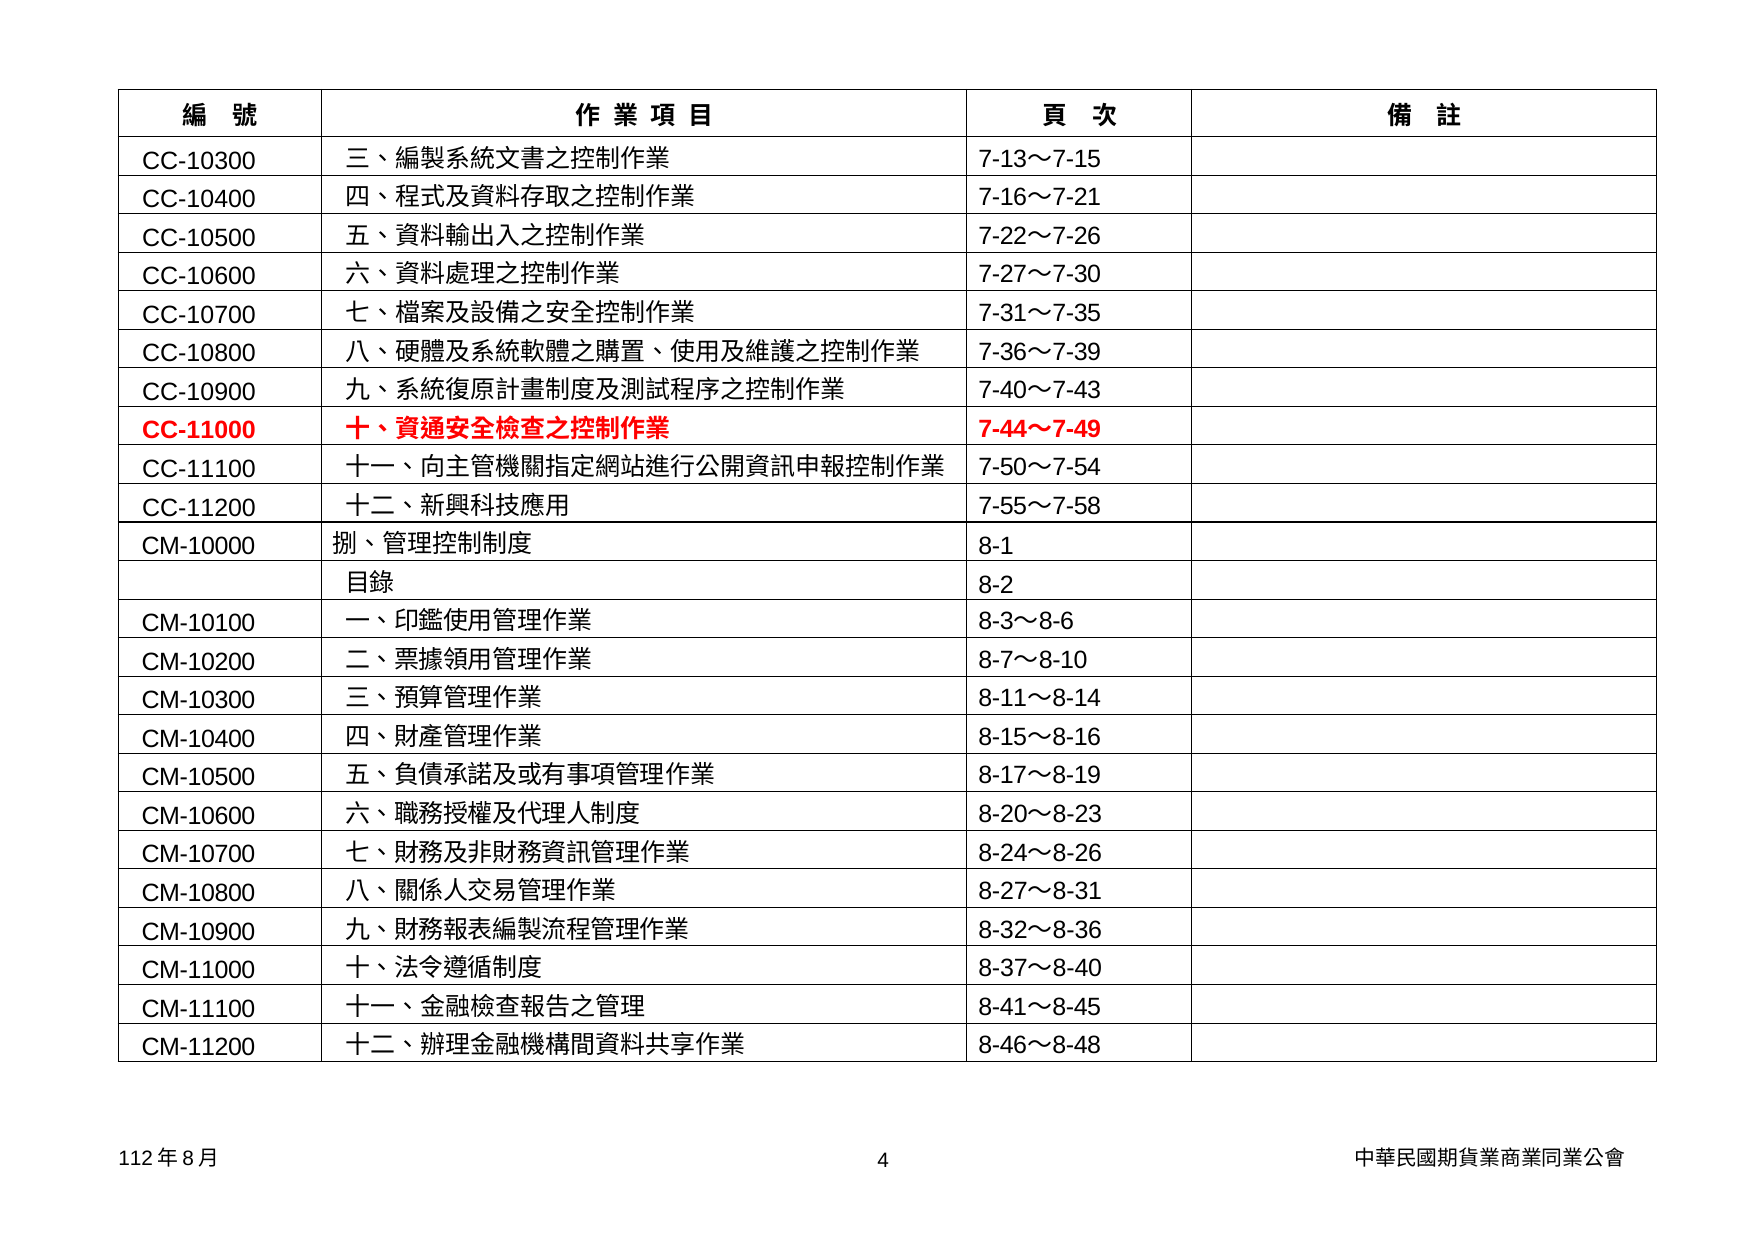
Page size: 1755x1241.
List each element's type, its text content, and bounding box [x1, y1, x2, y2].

table_cell [1192, 445, 1656, 483]
table_cell [1192, 368, 1656, 406]
table_cell 7-36～7-39 [967, 330, 1191, 367]
table_header 作 業 項 目 [322, 90, 966, 136]
table_cell 8-7～8-10 [967, 638, 1191, 676]
table_header 備 註 [1192, 90, 1656, 136]
table_cell [1192, 715, 1656, 753]
table_cell 五、負債承諾及或有事項管理作業 [322, 754, 966, 791]
table_cell 8-20～8-23 [967, 792, 1191, 830]
table_cell 8-37～8-40 [967, 946, 1191, 984]
table_cell CC-10500 [119, 214, 321, 252]
table_cell [1192, 330, 1656, 367]
table_cell 一、印鑑使用管理作業 [322, 600, 966, 637]
table_cell CM-10500 [119, 754, 321, 791]
table_cell 8-32～8-36 [967, 908, 1191, 945]
table_header 編 號 [119, 90, 321, 136]
table_cell 8-46～8-48 [967, 1024, 1191, 1061]
table_cell 十一、金融檢查報告之管理 [322, 985, 966, 1022]
table_cell 8-27～8-31 [967, 869, 1191, 907]
table_cell 八、關係人交易管理作業 [322, 869, 966, 907]
table_cell CC-10400 [119, 176, 321, 213]
table_cell 九、系統復原計畫制度及測試程序之控制作業 [322, 368, 966, 406]
table_cell [1192, 291, 1656, 329]
table_cell 六、資料處理之控制作業 [322, 253, 966, 290]
table_cell 8-15～8-16 [967, 715, 1191, 753]
table_cell [1192, 214, 1656, 252]
table_cell CM-10700 [119, 831, 321, 868]
table_cell CM-10100 [119, 600, 321, 637]
table_cell 十一、向主管機關指定網站進行公開資訊申報控制作業 [322, 445, 966, 483]
table_cell 七、檔案及設備之安全控制作業 [322, 291, 966, 329]
table_cell 九、財務報表編製流程管理作業 [322, 908, 966, 945]
table_cell 7-40～7-43 [967, 368, 1191, 406]
table_cell 7-55～7-58 [967, 484, 1191, 521]
table_cell CM-10000 [119, 523, 321, 560]
table_cell [1192, 561, 1656, 598]
table_cell 8-3～8-6 [967, 600, 1191, 637]
table_cell 二、票據領用管理作業 [322, 638, 966, 676]
table_cell 7-16～7-21 [967, 176, 1191, 213]
table_header 頁 次 [967, 90, 1191, 136]
table_cell [1192, 792, 1656, 830]
table_cell 7-50～7-54 [967, 445, 1191, 483]
table_cell 十二、新興科技應用 [322, 484, 966, 521]
table_cell [1192, 754, 1656, 791]
table_cell 8-17～8-19 [967, 754, 1191, 791]
table_cell 十、資通安全檢查之控制作業 [322, 407, 966, 444]
table_cell 7-27～7-30 [967, 253, 1191, 290]
table_cell CM-10900 [119, 908, 321, 945]
table_cell CM-10300 [119, 677, 321, 714]
table_cell 七、財務及非財務資訊管理作業 [322, 831, 966, 868]
table_cell [1192, 137, 1656, 174]
table_cell 五、資料輸出入之控制作業 [322, 214, 966, 252]
table_cell 四、財產管理作業 [322, 715, 966, 753]
table_cell [1192, 1024, 1656, 1061]
table_cell CM-11100 [119, 985, 321, 1022]
table_cell 8-11～8-14 [967, 677, 1191, 714]
table_cell [1192, 600, 1656, 637]
table_cell [1192, 523, 1656, 560]
table_cell CC-10700 [119, 291, 321, 329]
table_cell 8-2 [967, 561, 1191, 598]
table_cell [1192, 176, 1656, 213]
table_cell [1192, 677, 1656, 714]
table_cell 目錄 [322, 561, 966, 598]
table_cell CM-10400 [119, 715, 321, 753]
table_cell CM-10800 [119, 869, 321, 907]
table_cell 7-44～7-49 [967, 407, 1191, 444]
table_cell [1192, 985, 1656, 1022]
table_cell 8-1 [967, 523, 1191, 560]
table_cell 三、編製系統文書之控制作業 [322, 137, 966, 174]
table_cell 十二、辦理金融機構間資料共享作業 [322, 1024, 966, 1061]
table_cell 四、程式及資料存取之控制作業 [322, 176, 966, 213]
table_cell [1192, 484, 1656, 521]
table_cell [1192, 638, 1656, 676]
table_cell CC-11000 [119, 407, 321, 444]
table_cell 八、硬體及系統軟體之購置、使用及維護之控制作業 [322, 330, 966, 367]
table_cell 十、法令遵循制度 [322, 946, 966, 984]
table_cell 8-41～8-45 [967, 985, 1191, 1022]
table_cell [1192, 908, 1656, 945]
table_cell 六、職務授權及代理人制度 [322, 792, 966, 830]
table_cell CC-10800 [119, 330, 321, 367]
table_cell CM-11000 [119, 946, 321, 984]
table_cell CC-11200 [119, 484, 321, 521]
table_cell 7-13～7-15 [967, 137, 1191, 174]
table_cell [1192, 253, 1656, 290]
table_cell CC-10300 [119, 137, 321, 174]
table_cell CC-10600 [119, 253, 321, 290]
table_cell 8-24～8-26 [967, 831, 1191, 868]
table_cell CC-10900 [119, 368, 321, 406]
table_cell [1192, 869, 1656, 907]
table_cell CC-11100 [119, 445, 321, 483]
table_cell [1192, 831, 1656, 868]
table_cell 三、預算管理作業 [322, 677, 966, 714]
table_cell [1192, 407, 1656, 444]
table_cell CM-10600 [119, 792, 321, 830]
table_cell CM-11200 [119, 1024, 321, 1061]
table_cell [1192, 946, 1656, 984]
table_cell CM-10200 [119, 638, 321, 676]
table_cell [119, 561, 321, 598]
table_cell 捌、管理控制制度 [322, 523, 966, 560]
table_cell 7-22～7-26 [967, 214, 1191, 252]
table_cell 7-31～7-35 [967, 291, 1191, 329]
